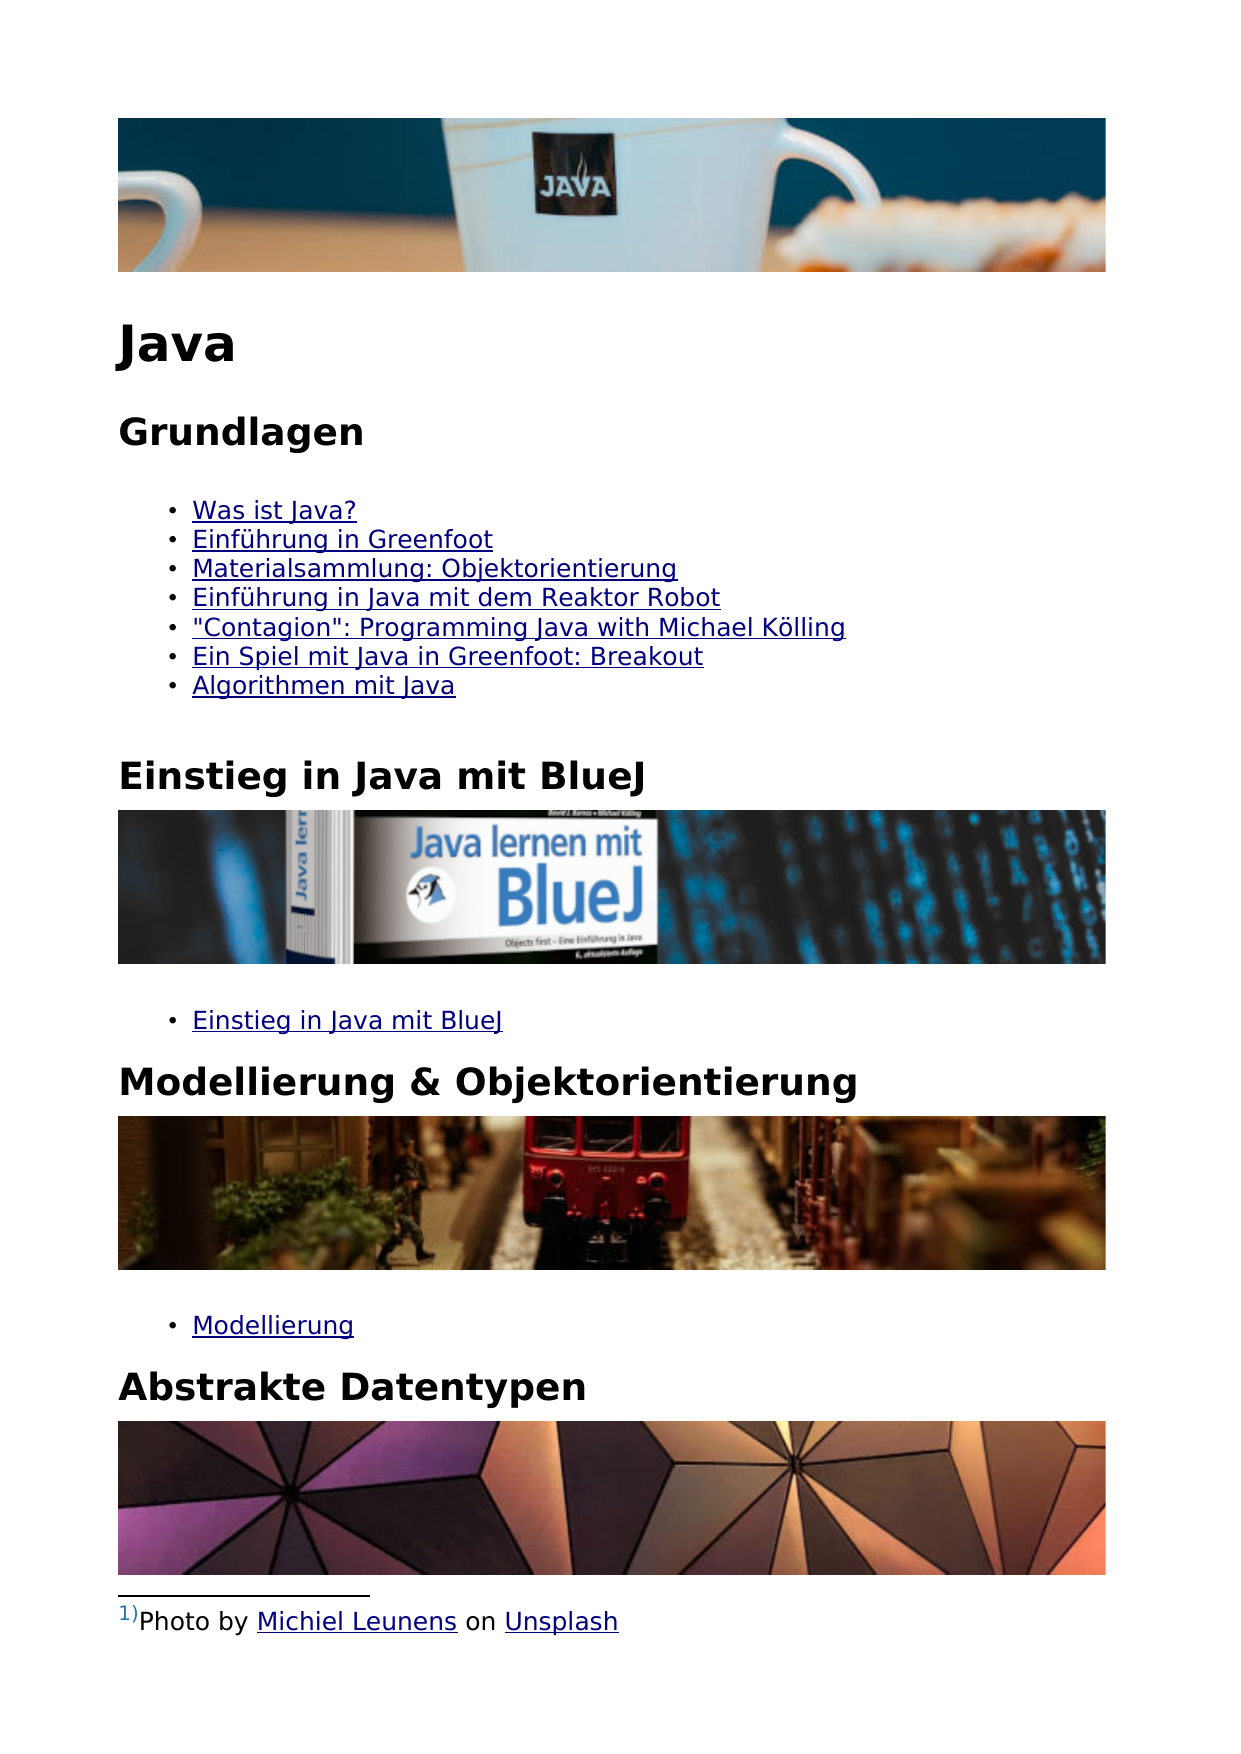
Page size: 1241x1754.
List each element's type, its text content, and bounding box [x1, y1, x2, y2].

list Einführung in Greenfoot [177, 525, 1122, 554]
list Algorithmen mit Java [177, 671, 1122, 700]
picture [118, 118, 1106, 272]
list Modellierung [177, 1311, 1122, 1341]
subtitle Java [118, 315, 1122, 373]
subtitle Abstrakte Datentypen [118, 1366, 1122, 1409]
list Was ist Java? [177, 496, 1122, 525]
list Einstieg in Java mit BlueJ [177, 1006, 1122, 1035]
picture [118, 1116, 1106, 1270]
subtitle Einstieg in Java mit BlueJ [118, 755, 1122, 798]
list Ein Spiel mit Java in Greenfoot: Breakout [177, 642, 1122, 671]
list "Contagion": Programming Java with Michael Kölling [177, 613, 1122, 642]
subtitle Modellierung & Objektorientierung [118, 1060, 1122, 1104]
list Einführung in Java mit dem Reaktor Robot [177, 583, 1122, 613]
picture [118, 1421, 1106, 1575]
subtitle Grundlagen [118, 410, 1122, 454]
text Photo by Michiel Leunens on Unsplash [118, 1602, 1122, 1636]
list Materialsammlung: Objektorientierung [177, 554, 1122, 583]
picture [118, 810, 1106, 964]
